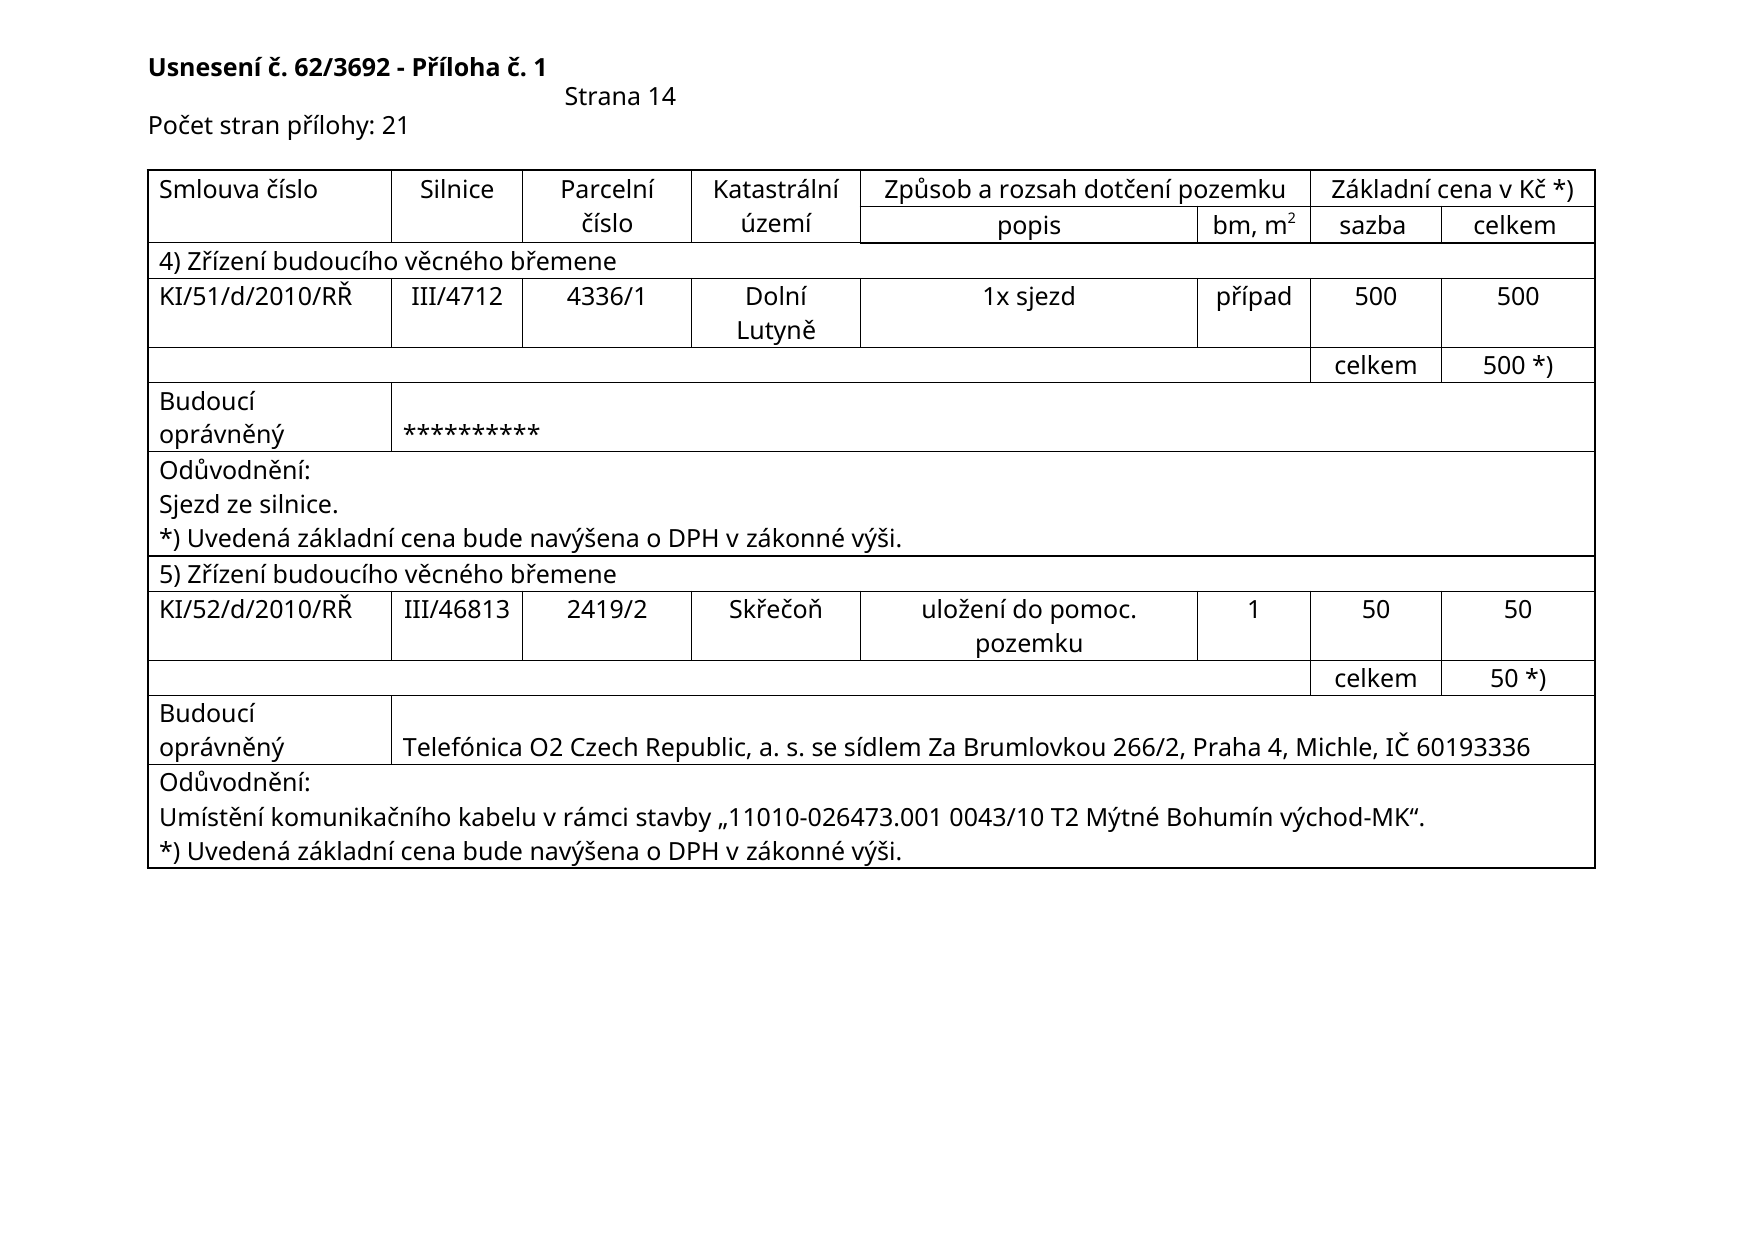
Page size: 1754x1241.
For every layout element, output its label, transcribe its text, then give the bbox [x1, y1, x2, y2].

table_cell III/4712 [392, 279, 522, 347]
table_header Parcelní číslo [523, 171, 691, 242]
table_cell celkem [1311, 348, 1441, 382]
table_cell [149, 661, 1310, 695]
table_header Silnice [392, 171, 522, 242]
table_cell popis [861, 207, 1197, 242]
table_cell Odůvodnění: Umístění komunikačního kabelu v rámci stavby „11010-026473.001 0043/10 T2 Mýtné Bohumín východ-MK“. *) Uvedená základní cena bude navýšena o DPH v zákonné výši. [149, 765, 1594, 867]
table_cell 5) Zřízení budoucího věcného břemene [149, 557, 1594, 591]
table_cell KI/52/d/2010/RŘ [149, 592, 391, 660]
table_cell 500 *) [1442, 348, 1594, 382]
table_cell [149, 348, 1310, 382]
table_cell sazba [1311, 207, 1441, 242]
table_cell Telefónica O2 Czech Republic, a. s. se sídlem Za Brumlovkou 266/2, Praha 4, Michle, IČ 60193336 [392, 696, 1594, 764]
table_cell 4) Zřízení budoucího věcného břemene [149, 243, 1594, 278]
table_cell 50 [1442, 592, 1594, 660]
table_header Základní cena v Kč *) [1311, 171, 1594, 206]
table_cell případ [1198, 279, 1310, 347]
table_cell Budoucí oprávněný [149, 383, 391, 451]
table_header Katastrální území [692, 171, 860, 242]
table_cell 500 [1311, 279, 1441, 347]
table_cell 2419/2 [523, 592, 691, 660]
table_cell 50 [1311, 592, 1441, 660]
table_cell Odůvodnění: Sjezd ze silnice. *) Uvedená základní cena bude navýšena o DPH v zákonné výši. [149, 452, 1594, 554]
table_header Způsob a rozsah dotčení pozemku [861, 171, 1310, 206]
table_cell 500 [1442, 279, 1594, 347]
table_cell Skřečoň [692, 592, 860, 660]
table_cell uložení do pomoc. pozemku [861, 592, 1197, 660]
table_cell 1x sjezd [861, 279, 1197, 347]
table_cell bm, m2 [1198, 207, 1310, 242]
table_cell Dolní Lutyně [692, 279, 860, 347]
table_cell ********** [392, 383, 1594, 451]
table_cell 4336/1 [523, 279, 691, 347]
table_cell celkem [1311, 661, 1441, 695]
table_cell celkem [1442, 207, 1594, 242]
table_header Smlouva číslo [149, 171, 391, 242]
table_cell KI/51/d/2010/RŘ [149, 279, 391, 347]
table_cell III/46813 [392, 592, 522, 660]
table_cell 1 [1198, 592, 1310, 660]
table_cell Budoucí oprávněný [149, 696, 391, 764]
table_cell 50 *) [1442, 661, 1594, 695]
